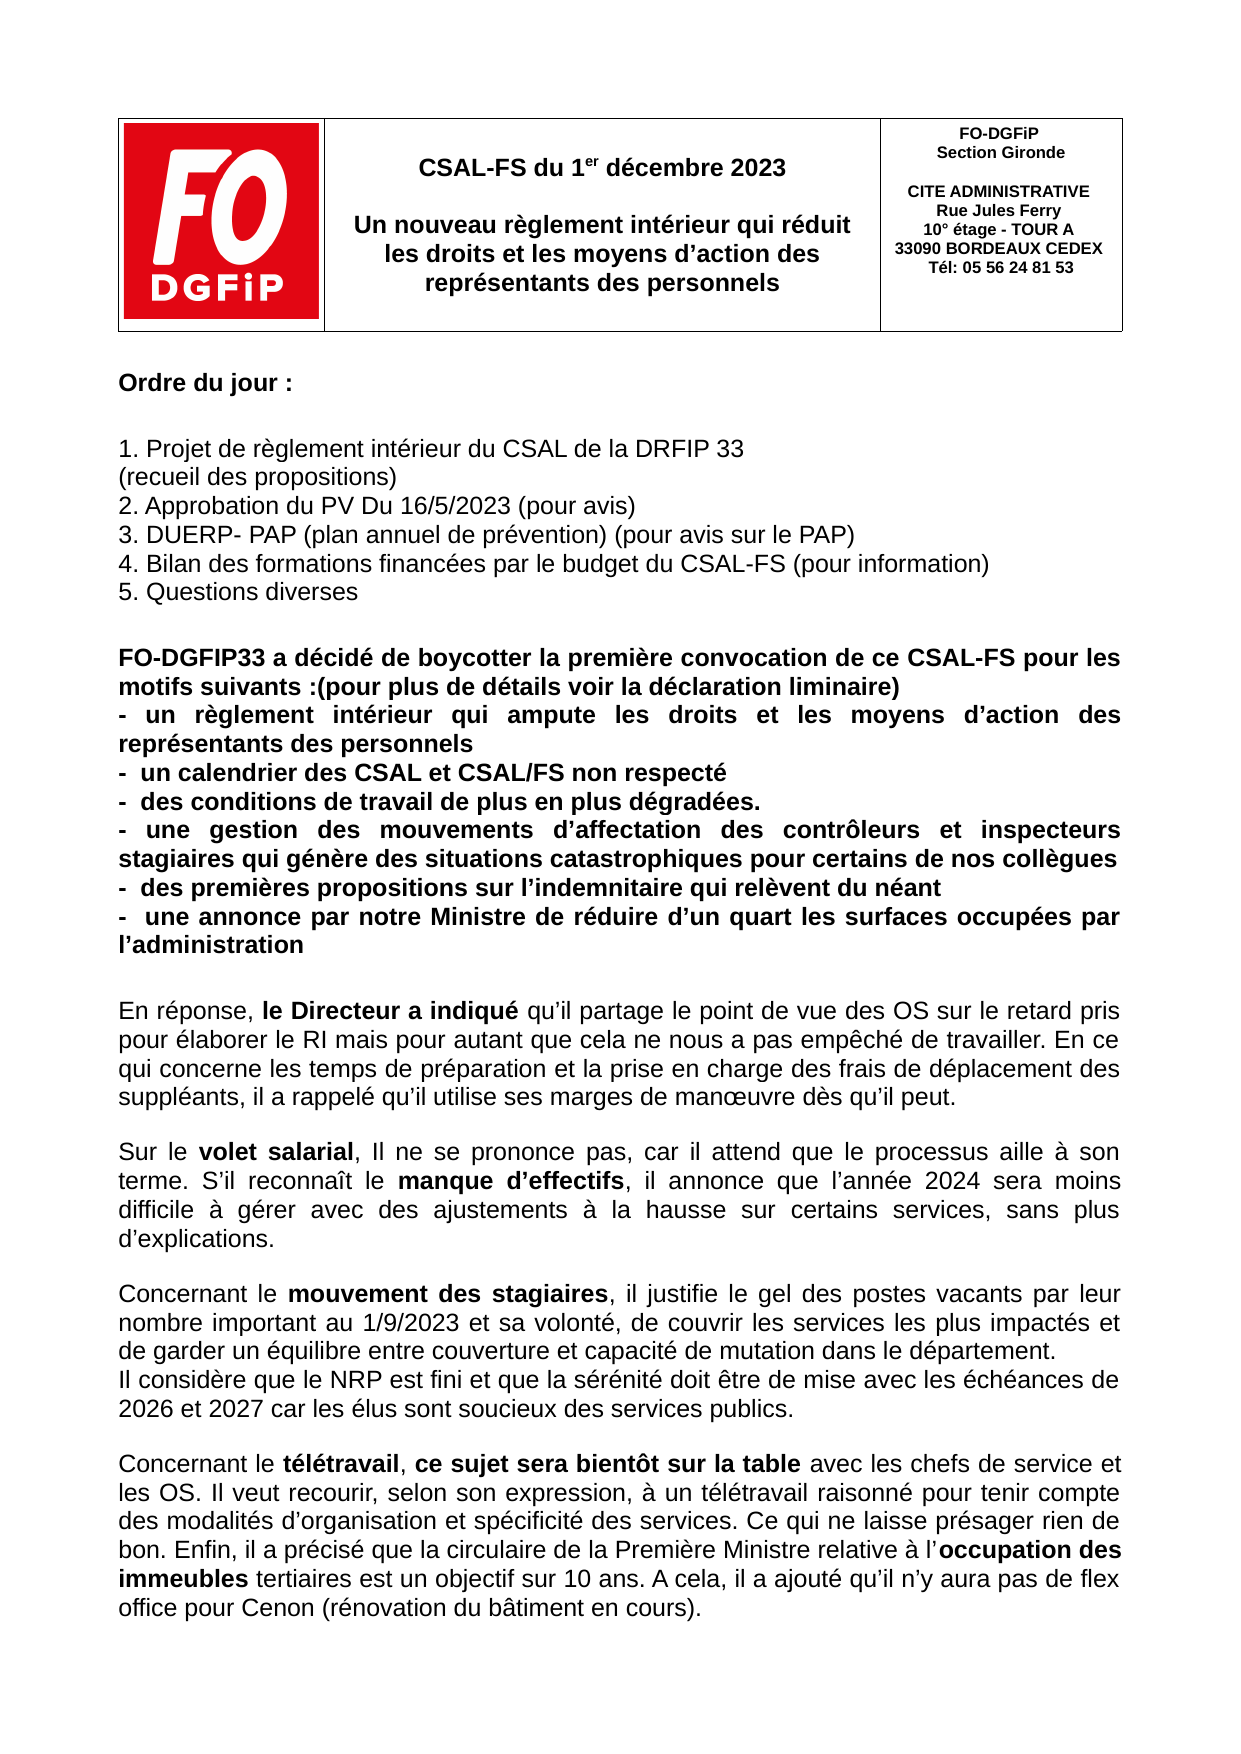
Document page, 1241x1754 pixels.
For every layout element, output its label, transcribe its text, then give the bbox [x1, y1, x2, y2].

text En réponse, le Directeur a indiqué qu’il partage le point de vue des OS sur le retard pris pour élaborer le RI mais pour autant que cela ne nous a pas empêché de travailler. En ce qui concerne les temps de préparation et la prise en charge des frais de déplacement des suppléants, il a rappelé qu’il utilise ses marges de manœuvre dès qu’il peut. [118, 996, 1122, 1111]
text Sur le volet salarial, Il ne se prononce pas, car il attend que le processus aille à son terme. S’il reconnaît le manque d’effectifs, il annonce que l’année 2024 sera moins difficile à gérer avec des ajustements à la hausse sur certains services, sans plus d’explications. [118, 1137, 1122, 1252]
table_header [119, 119, 324, 331]
table_header CSAL-FS du 1er décembre 2023 Un nouveau règlement intérieur qui réduit les droits et les moyens d’action des représentants des personnels [325, 119, 880, 331]
text Concernant le mouvement des stagiaires, il justifie le gel des postes vacants par leur nombre important au 1/9/2023 et sa volonté, de couvrir les services les plus impactés et de garder un équilibre entre couverture et capacité de mutation dans le département. [118, 1279, 1122, 1365]
text 1. Projet de règlement intérieur du CSAL de la DRFIP 33 [118, 433, 1122, 462]
text FO-DGFIP33 a décidé de boycotter la première convocation de ce CSAL-FS pour les motifs suivants :(pour plus de détails voir la déclaration liminaire) [118, 643, 1122, 700]
text - une annonce par notre Ministre de réduire d’un quart les surfaces occupées par l’administration [118, 902, 1122, 959]
table_header FO-DGFiP Section Gironde CITE ADMINISTRATIVE Rue Jules Ferry 10° étage - TOUR A 33090 BORDEAUX CEDEX Tél: 05 56 24 81 53 [881, 119, 1122, 331]
text Ordre du jour : [118, 368, 1122, 397]
text - un calendrier des CSAL et CSAL/FS non respecté [118, 758, 1122, 787]
text - des premières propositions sur l’indemnitaire qui relèvent du néant [118, 873, 1122, 902]
text Concernant le télétravail, ce sujet sera bientôt sur la table avec les chefs de service et les OS. Il veut recourir, selon son expression, à un télétravail raisonné pour tenir compte des modalités d’organisation et spécificité des services. Ce qui ne laisse présager rien de bon. Enfin, il a précisé que la circulaire de la Première Ministre relative à l’occupation des immeubles tertiaires est un objectif sur 10 ans. A cela, il a ajouté qu’il n’y aura pas de flex office pour Cenon (rénovation du bâtiment en cours). [118, 1449, 1122, 1621]
text Il considère que le NRP est fini et que la sérénité doit être de mise avec les échéances de 2026 et 2027 car les élus sont soucieux des services publics. [118, 1365, 1122, 1422]
text 5. Questions diverses [118, 577, 1122, 606]
text - un règlement intérieur qui ampute les droits et les moyens d’action des représentants des personnels [118, 700, 1122, 758]
text - des conditions de travail de plus en plus dégradées. [118, 787, 1122, 815]
text - une gestion des mouvements d’affectation des contrôleurs et inspecteurs stagiaires qui génère des situations catastrophiques pour certains de nos collègues [118, 815, 1122, 873]
text 2. Approbation du PV Du 16/5/2023 (pour avis) [118, 491, 1122, 520]
text (recueil des propositions) [118, 462, 1122, 491]
text 3. DUERP- PAP (plan annuel de prévention) (pour avis sur le PAP) [118, 520, 1122, 548]
text 4. Bilan des formations financées par le budget du CSAL-FS (pour information) [118, 548, 1122, 577]
